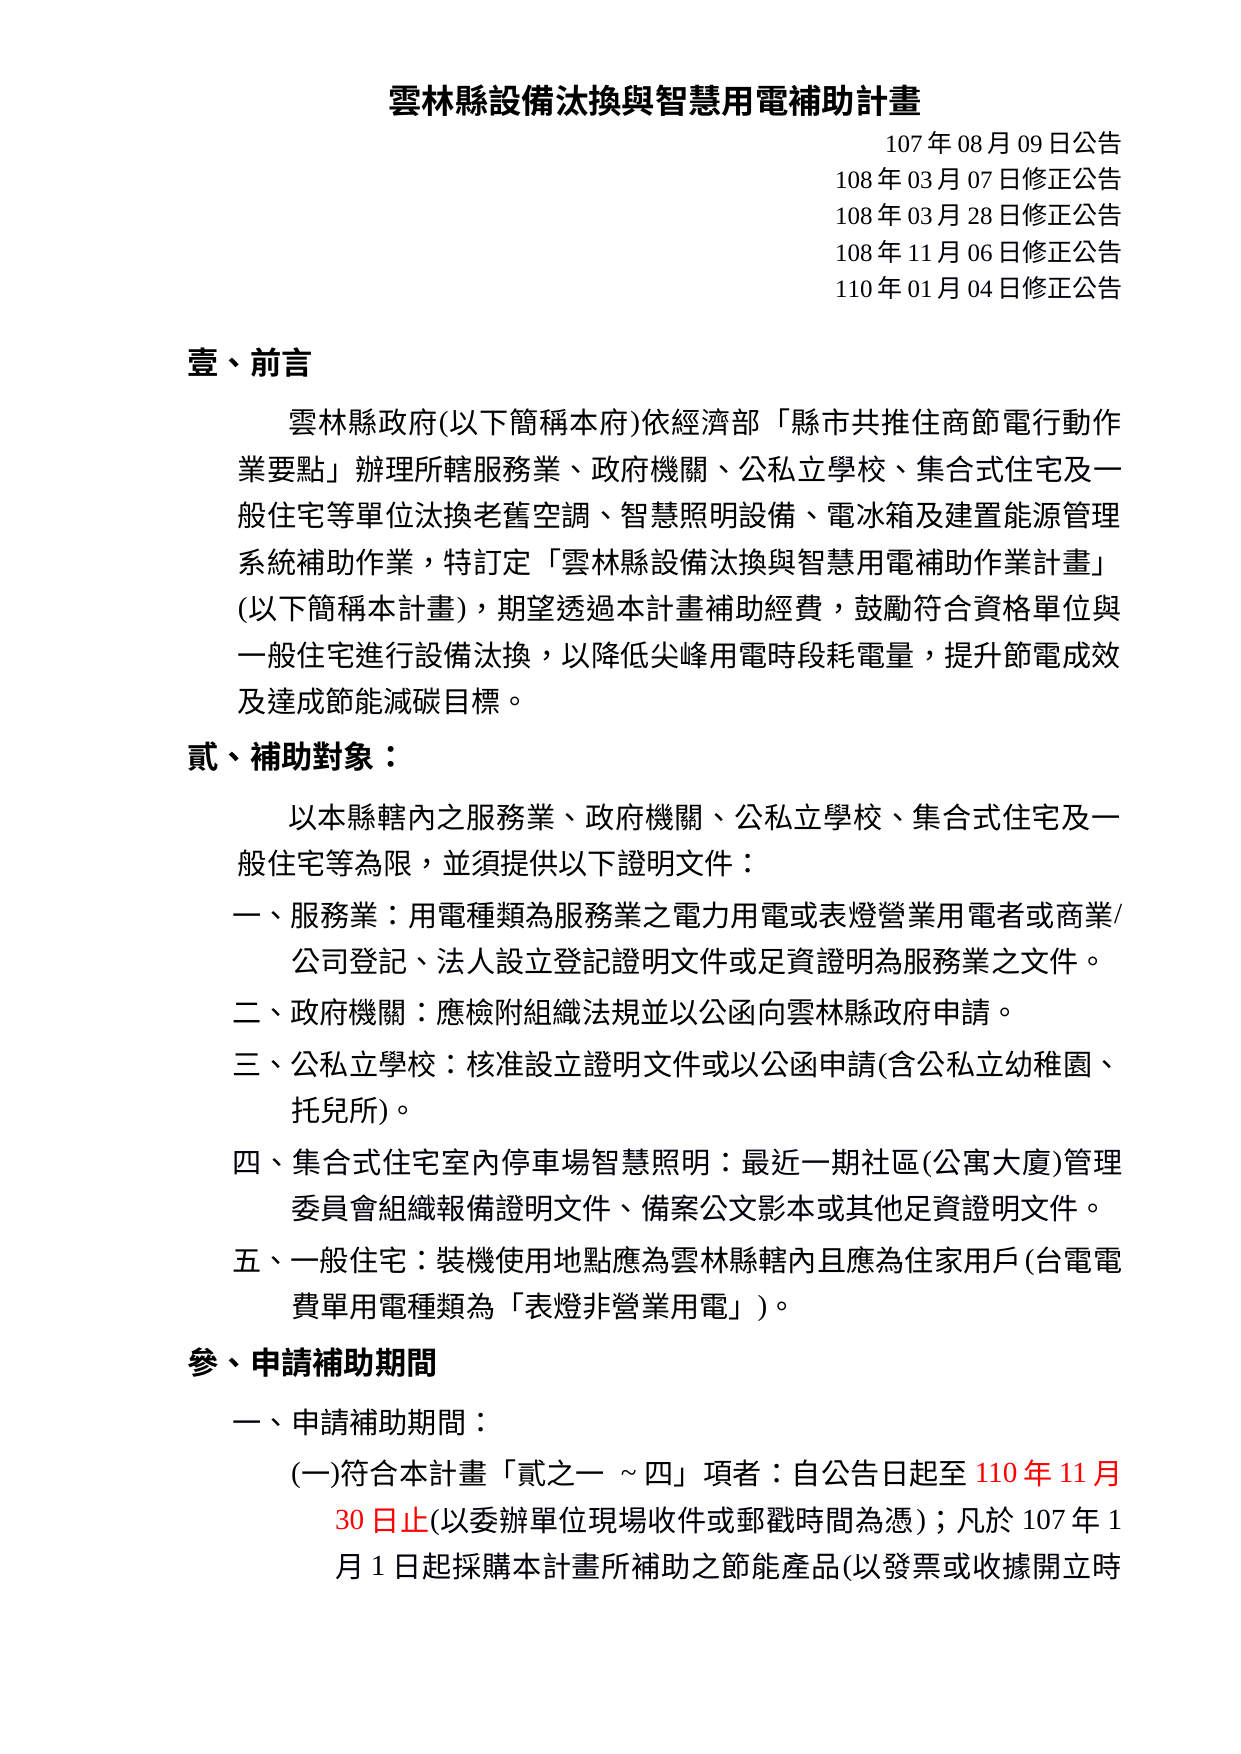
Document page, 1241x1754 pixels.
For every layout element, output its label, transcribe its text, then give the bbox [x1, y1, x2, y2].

text 雲林縣設備汰換與智慧用電補助計畫 [187, 75, 1122, 123]
text 四、集合式住宅室內停車場智慧照明：最近一期社區(公寓大廈)管理委員會組織報備證明文件、備案公文影本或其他足資證明文件。 [232, 1139, 1122, 1228]
text 參、申請補助期間 [187, 1338, 1122, 1383]
text 雲林縣政府(以下簡稱本府)依經濟部「縣市共推住商節電行動作業要點」辦理所轄服務業、政府機關、公私立學校、集合式住宅及一般住宅等單位汰換老舊空調、智慧照明設備、電冰箱及建置能源管理系統補助作業，特訂定「雲林縣設備汰換與智慧用電補助作業計畫」(以下簡稱本計畫)，期望透過本計畫補助經費，鼓勵符合資格單位與一般住宅進行設備汰換，以降低尖峰用電時段耗電量，提升節電成效及達成節能減碳目標。 [238, 400, 1122, 721]
text 108年03月28日修正公告 [187, 196, 1122, 232]
text 一、服務業：用電種類為服務業之電力用電或表燈營業用電者或商業/公司登記、法人設立登記證明文件或足資證明為服務業之文件。 [232, 892, 1122, 981]
text 壹、前言 [187, 338, 1122, 383]
text 貳、補助對象： [187, 733, 1122, 778]
text 以本縣轄內之服務業、政府機關、公私立學校、集合式住宅及一般住宅等為限，並須提供以下證明文件： [238, 794, 1122, 883]
text (一)符合本計畫「貳之一 ~ 四」項者：自公告日起至110年11月30日止(以委辦單位現場收件或郵戳時間為憑)；凡於107年1月1日起採購本計畫所補助之節能產品(以發票或收據開立時 [291, 1451, 1122, 1586]
text 五、一般住宅：裝機使用地點應為雲林縣轄內且應為住家用戶(台電電費單用電種類為「表燈非營業用電」)。 [232, 1237, 1122, 1326]
text 108年03月07日修正公告 [187, 159, 1122, 196]
text 二、政府機關：應檢附組織法規並以公函向雲林縣政府申請。 [232, 990, 1122, 1032]
text 108年11月06日修正公告 [187, 232, 1122, 268]
text 107年08月09日公告 [187, 123, 1122, 159]
text 110年01月04日修正公告 [187, 268, 1122, 304]
text 三、公私立學校：核准設立證明文件或以公函申請(含公私立幼稚園、托兒所)。 [232, 1042, 1122, 1130]
list 申請補助期間： [232, 1399, 1122, 1442]
